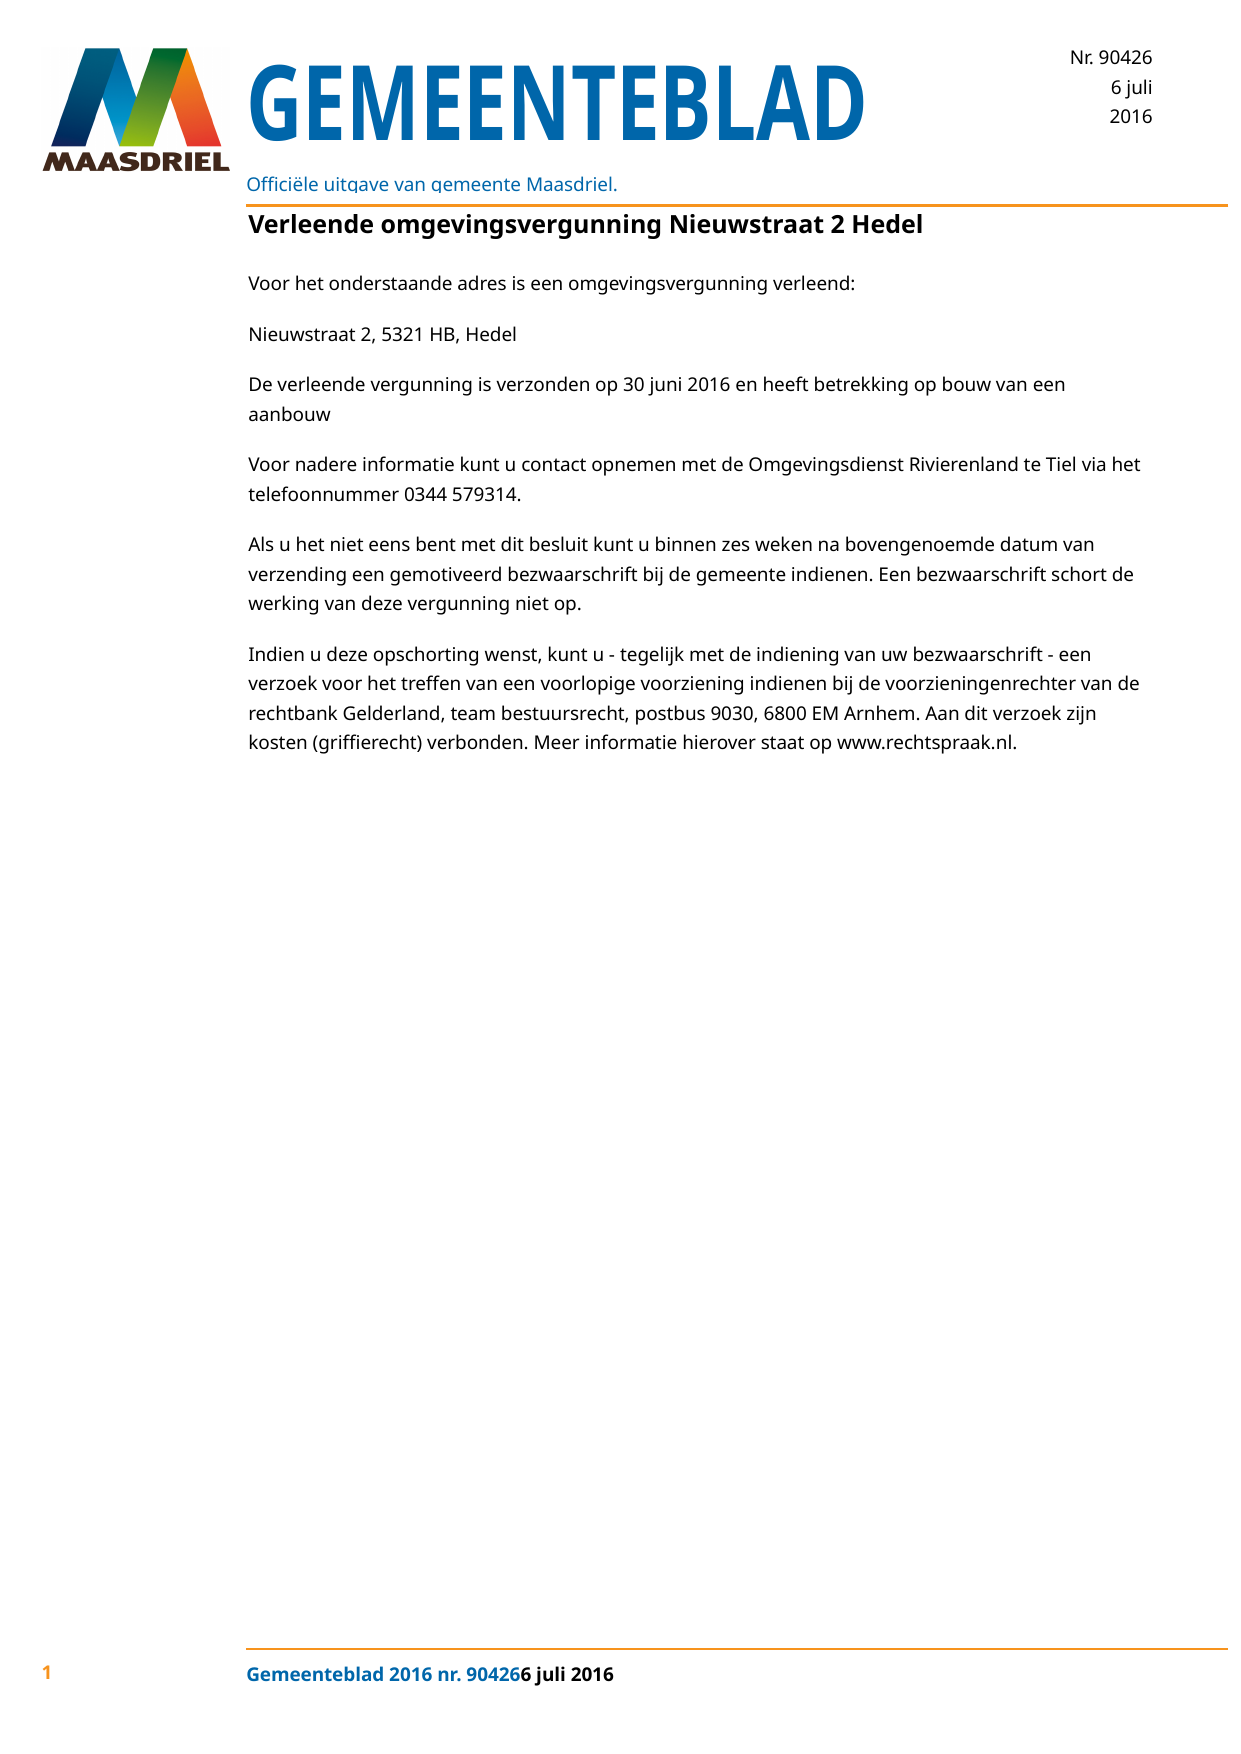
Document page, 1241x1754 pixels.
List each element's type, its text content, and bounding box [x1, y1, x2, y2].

text Voor het onderstaande adres is een omgevingsvergunning verleend: [248, 270, 1152, 296]
text Voor nadere informatie kunt u contact opnemen met de Omgevingsdienst Rivierenland te Tiel via het telefoonnummer 0344 579314. [248, 451, 1152, 506]
text Indien u deze opschorting wenst, kunt u - tegelijk met de indiening van uw bezwaarschrift - een verzoek voor het treffen van een voorlopige voorziening indienen bij de voorzieningenrechter van de rechtbank Gelderland, team bestuursrecht, postbus 9030, 6800 EM Arnhem. Aan dit verzoek zijn kosten (griffierecht) verbonden. Meer informatie hierover staat op www.rechtspraak.nl. [248, 641, 1152, 755]
text Als u het niet eens bent met dit besluit kunt u binnen zes weken na bovengenoemde datum van verzending een gemotiveerd bezwaarschrift bij de gemeente indienen. Een bezwaarschrift schort de werking van deze vergunning niet op. [248, 531, 1152, 616]
picture [41, 47, 231, 172]
text Verleende omgevingsvergunning Nieuwstraat 2 Hedel [248, 207, 1152, 241]
text De verleende vergunning is verzonden op 30 juni 2016 en heeft betrekking op bouw van een aanbouw [248, 371, 1152, 426]
text Nieuwstraat 2, 5321 HB, Hedel [248, 321, 1152, 346]
